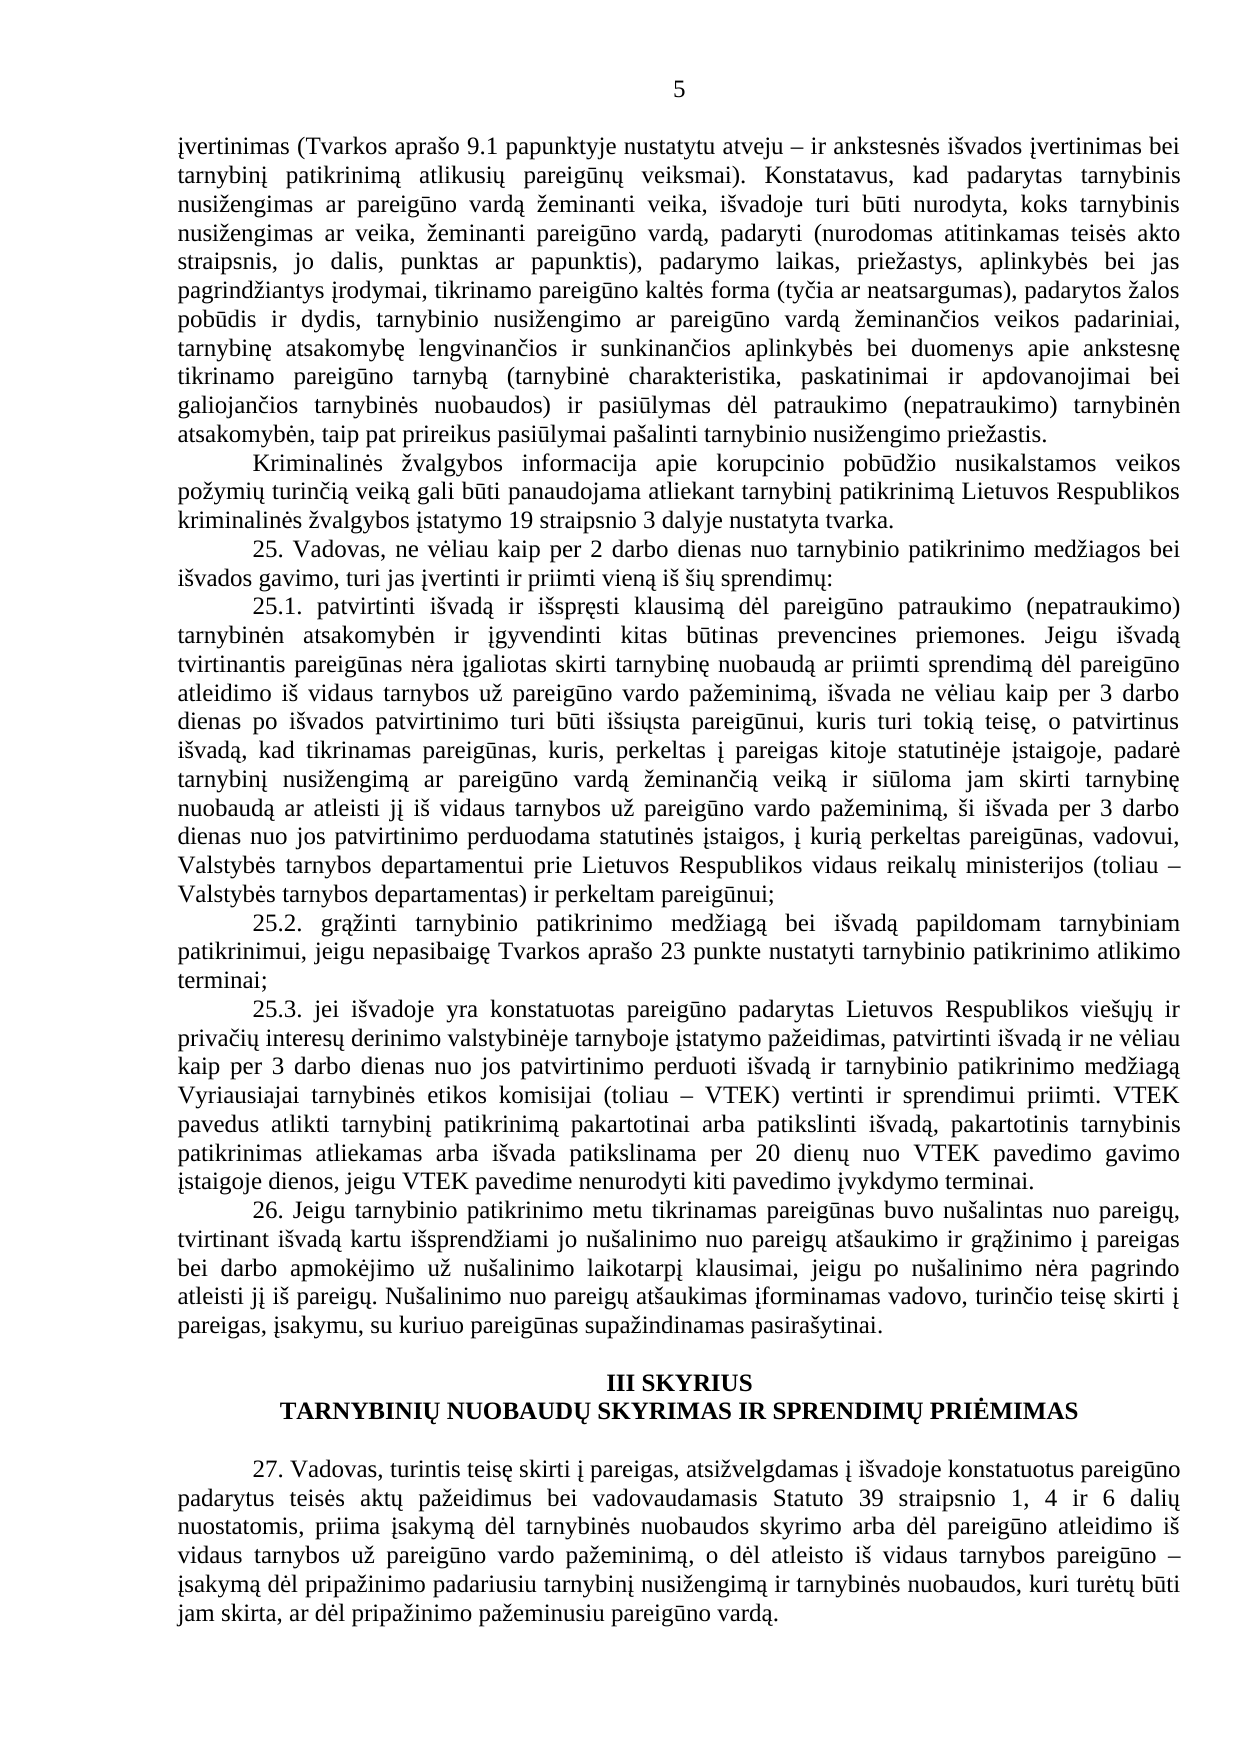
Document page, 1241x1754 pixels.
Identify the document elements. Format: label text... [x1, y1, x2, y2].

text 25.3. jei išvadoje yra konstatuotas pareigūno padarytas Lietuvos Respublikos viešųjų ir privačių interesų derinimo valstybinėje tarnyboje įstatymo pažeidimas, patvirtinti išvadą ir ne vėliau kaip per 3 darbo dienas nuo jos patvirtinimo perduoti išvadą ir tarnybinio patikrinimo medžiagą Vyriausiajai tarnybinės etikos komisijai (toliau – VTEK) vertinti ir sprendimui priimti. VTEK pavedus atlikti tarnybinį patikrinimą pakartotinai arba patikslinti išvadą, pakartotinis tarnybinis patikrinimas atliekamas arba išvada patikslinama per 20 dienų nuo VTEK pavedimo gavimo įstaigoje dienos, jeigu VTEK pavedime nenurodyti kiti pavedimo įvykdymo terminai. [177, 994, 1181, 1195]
text įvertinimas (Tvarkos aprašo 9.1 papunktyje nustatytu atveju – ir ankstesnės išvados įvertinimas bei tarnybinį patikrinimą atlikusių pareigūnų veiksmai). Konstatavus, kad padarytas tarnybinis nusižengimas ar pareigūno vardą žeminanti veika, išvadoje turi būti nurodyta, koks tarnybinis nusižengimas ar veika, žeminanti pareigūno vardą, padaryti (nurodomas atitinkamas teisės akto straipsnis, jo dalis, punktas ar papunktis), padarymo laikas, priežastys, aplinkybės bei jas pagrindžiantys įrodymai, tikrinamo pareigūno kaltės forma (tyčia ar neatsargumas), padarytos žalos pobūdis ir dydis, tarnybinio nusižengimo ar pareigūno vardą žeminančios veikos padariniai, tarnybinę atsakomybę lengvinančios ir sunkinančios aplinkybės bei duomenys apie ankstesnę tikrinamo pareigūno tarnybą (tarnybinė charakteristika, paskatinimai ir apdovanojimai bei galiojančios tarnybinės nuobaudos) ir pasiūlymas dėl patraukimo (nepatraukimo) tarnybinėn atsakomybėn, taip pat prireikus pasiūlymai pašalinti tarnybinio nusižengimo priežastis. [177, 131, 1181, 448]
text 27. Vadovas, turintis teisę skirti į pareigas, atsižvelgdamas į išvadoje konstatuotus pareigūno padarytus teisės aktų pažeidimus bei vadovaudamasis Statuto 39 straipsnio 1, 4 ir 6 dalių nuostatomis, priima įsakymą dėl tarnybinės nuobaudos skyrimo arba dėl pareigūno atleidimo iš vidaus tarnybos už pareigūno vardo pažeminimą, o dėl atleisto iš vidaus tarnybos pareigūno – įsakymą dėl pripažinimo padariusiu tarnybinį nusižengimą ir tarnybinės nuobaudos, kuri turėtų būti jam skirta, ar dėl pripažinimo pažeminusiu pareigūno vardą. [177, 1454, 1181, 1626]
text Kriminalinės žvalgybos informacija apie korupcinio pobūdžio nusikalstamos veikos požymių turinčią veiką gali būti panaudojama atliekant tarnybinį patikrinimą Lietuvos Respublikos kriminalinės žvalgybos įstatymo 19 straipsnio 3 dalyje nustatyta tvarka. [177, 448, 1181, 534]
text TARNYBINIŲ NUOBAUDŲ SKYRIMAS IR SPRENDIMŲ PRIĖMIMAS [177, 1396, 1181, 1425]
text 25.2. grąžinti tarnybinio patikrinimo medžiagą bei išvadą papildomam tarnybiniam patikrinimui, jeigu nepasibaigę Tvarkos aprašo 23 punkte nustatyti tarnybinio patikrinimo atlikimo terminai; [177, 908, 1181, 994]
text III SKYRIUS [177, 1368, 1181, 1396]
text 26. Jeigu tarnybinio patikrinimo metu tikrinamas pareigūnas buvo nušalintas nuo pareigų, tvirtinant išvadą kartu išsprendžiami jo nušalinimo nuo pareigų atšaukimo ir grąžinimo į pareigas bei darbo apmokėjimo už nušalinimo laikotarpį klausimai, jeigu po nušalinimo nėra pagrindo atleisti jį iš pareigų. Nušalinimo nuo pareigų atšaukimas įforminamas vadovo, turinčio teisę skirti į pareigas, įsakymu, su kuriuo pareigūnas supažindinamas pasirašytinai. [177, 1195, 1181, 1339]
text 25.1. patvirtinti išvadą ir išspręsti klausimą dėl pareigūno patraukimo (nepatraukimo) tarnybinėn atsakomybėn ir įgyvendinti kitas būtinas prevencines priemones. Jeigu išvadą tvirtinantis pareigūnas nėra įgaliotas skirti tarnybinę nuobaudą ar priimti sprendimą dėl pareigūno atleidimo iš vidaus tarnybos už pareigūno vardo pažeminimą, išvada ne vėliau kaip per 3 darbo dienas po išvados patvirtinimo turi būti išsiųsta pareigūnui, kuris turi tokią teisę, o patvirtinus išvadą, kad tikrinamas pareigūnas, kuris, perkeltas į pareigas kitoje statutinėje įstaigoje, padarė tarnybinį nusižengimą ar pareigūno vardą žeminančią veiką ir siūloma jam skirti tarnybinę nuobaudą ar atleisti jį iš vidaus tarnybos už pareigūno vardo pažeminimą, ši išvada per 3 darbo dienas nuo jos patvirtinimo perduodama statutinės įstaigos, į kurią perkeltas pareigūnas, vadovui, Valstybės tarnybos departamentui prie Lietuvos Respublikos vidaus reikalų ministerijos (toliau – Valstybės tarnybos departamentas) ir perkeltam pareigūnui; [177, 591, 1181, 908]
text 25. Vadovas, ne vėliau kaip per 2 darbo dienas nuo tarnybinio patikrinimo medžiagos bei išvados gavimo, turi jas įvertinti ir priimti vieną iš šių sprendimų: [177, 534, 1181, 591]
